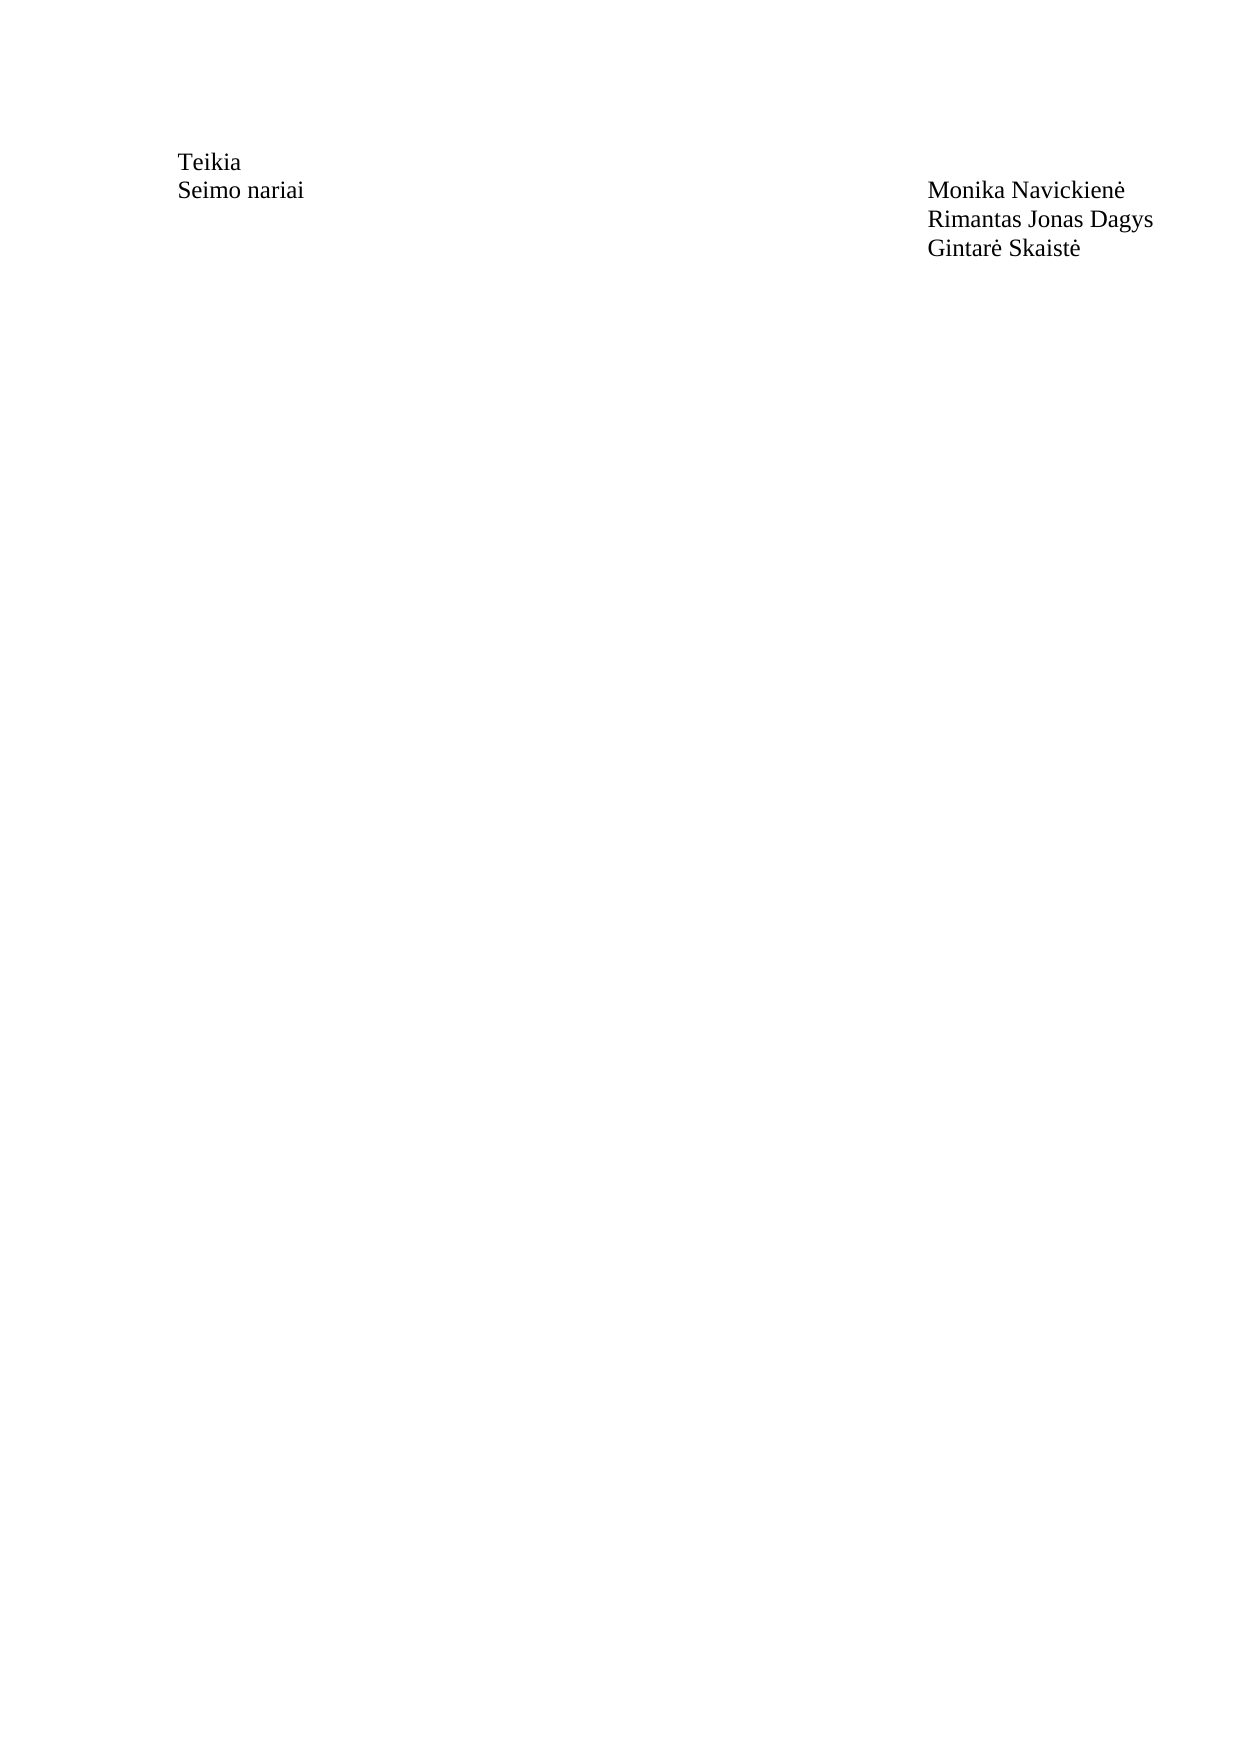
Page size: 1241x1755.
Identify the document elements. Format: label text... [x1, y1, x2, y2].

text Rimantas Jonas Dagys [852, 204, 1181, 233]
text Seimo nariai (Parašas) Monika Navickienė [177, 176, 1181, 204]
text Gintarė Skaistė [852, 233, 1181, 262]
text Teikia [177, 147, 1181, 176]
